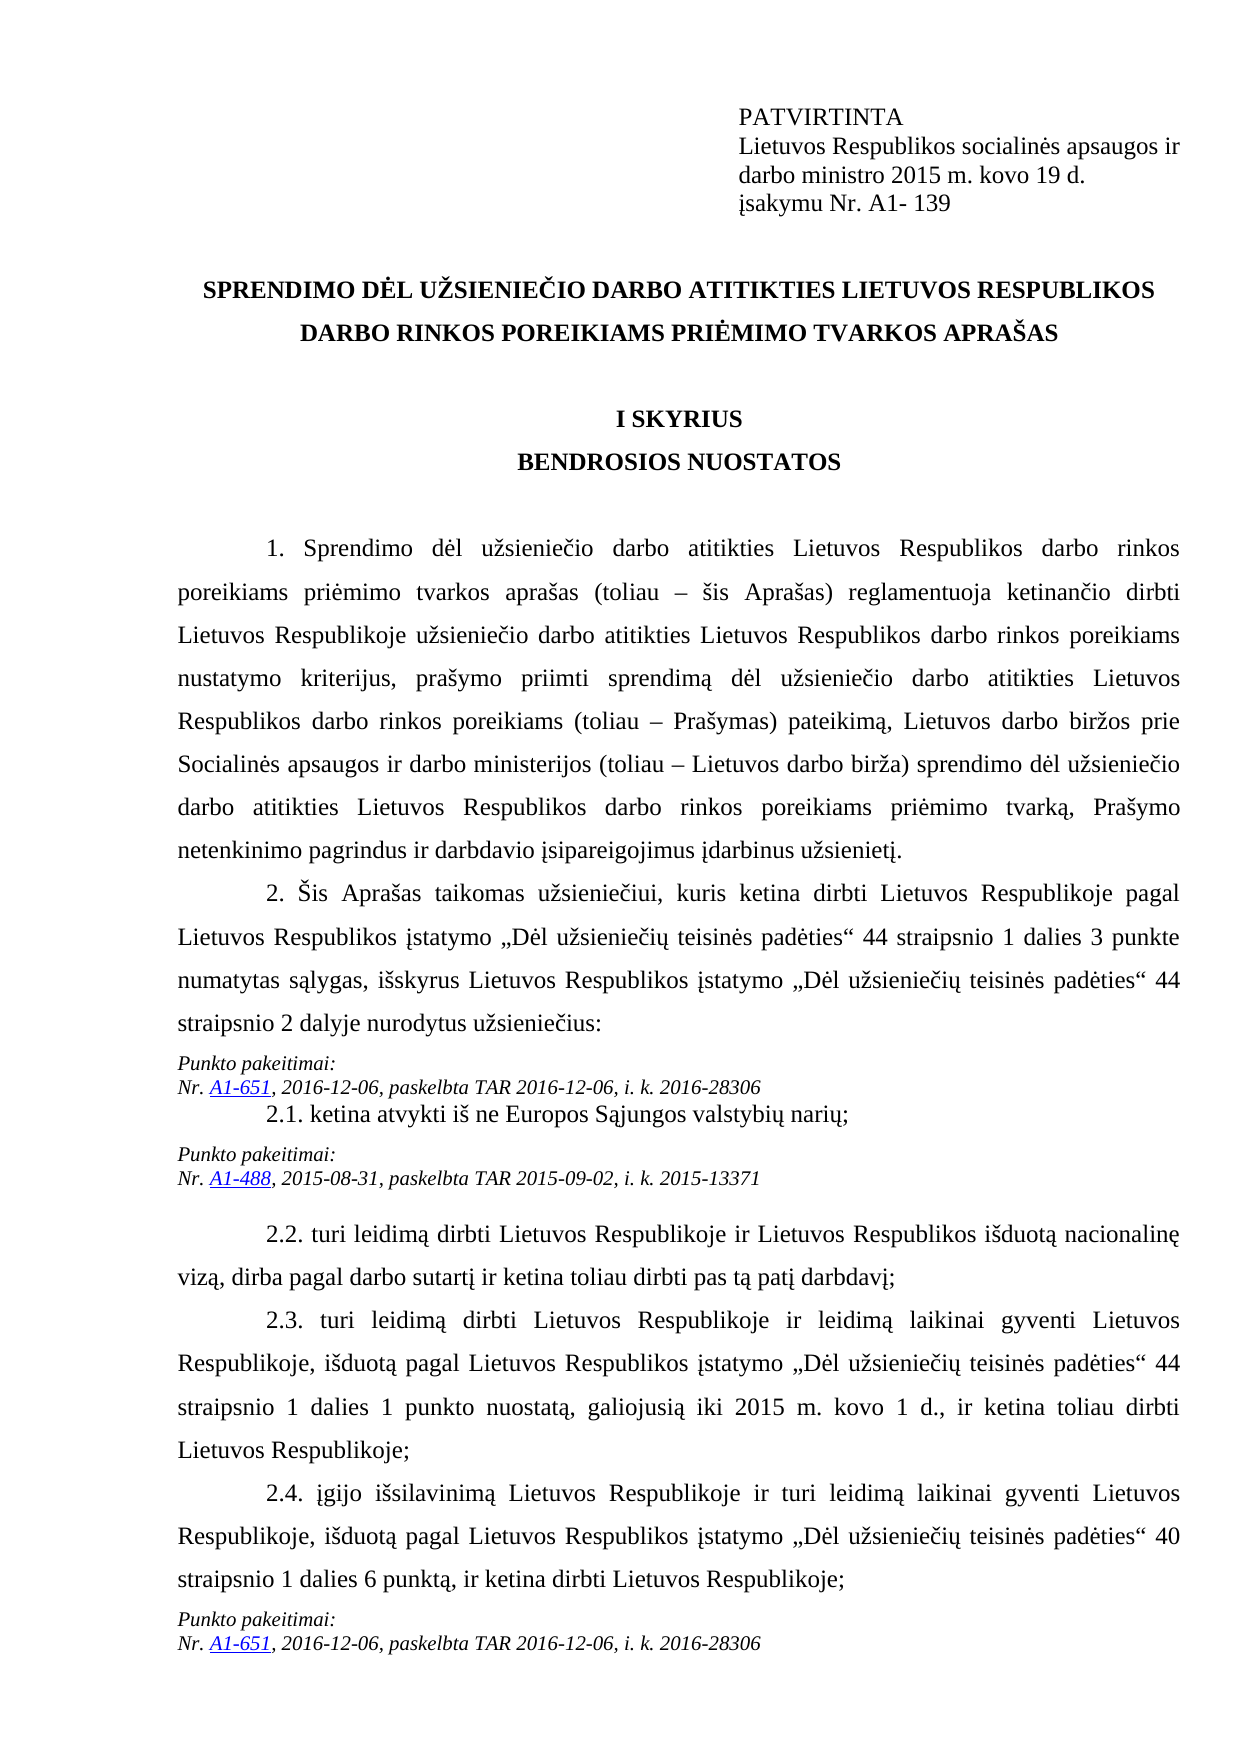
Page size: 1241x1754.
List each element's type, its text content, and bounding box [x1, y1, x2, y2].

text įsakymu Nr. A1- 139 [177, 188, 1181, 217]
text Nr. A1-651, 2016-12-06, paskelbta TAR 2016-12-06, i. k. 2016-28306 [177, 1631, 1181, 1655]
text I SKYRIUS [177, 404, 1181, 433]
text PATVIRTINTA [177, 102, 1181, 131]
text 2.1. ketina atvykti iš ne Europos Sąjungos valstybių narių; [177, 1099, 1181, 1128]
text Punkto pakeitimai: [177, 1051, 1181, 1075]
text 2.2. turi leidimą dirbti Lietuvos Respublikoje ir Lietuvos Respublikos išduotą nacionalinę vizą, dirba pagal darbo sutartį ir ketina toliau dirbti pas tą patį darbdavį; [177, 1219, 1181, 1291]
text Nr. A1-488, 2015-08-31, paskelbta TAR 2015-09-02, i. k. 2015-13371 [177, 1166, 1181, 1190]
text 1. Sprendimo dėl užsieniečio darbo atitikties Lietuvos Respublikos darbo rinkos poreikiams priėmimo tvarkos aprašas (toliau – šis Aprašas) reglamentuoja ketinančio dirbti Lietuvos Respublikoje užsieniečio darbo atitikties Lietuvos Respublikos darbo rinkos poreikiams nustatymo kriterijus, prašymo priimti sprendimą dėl užsieniečio darbo atitikties Lietuvos Respublikos darbo rinkos poreikiams (toliau – Prašymas) pateikimą, Lietuvos darbo biržos prie Socialinės apsaugos ir darbo ministerijos (toliau – Lietuvos darbo birža) sprendimo dėl užsieniečio darbo atitikties Lietuvos Respublikos darbo rinkos poreikiams priėmimo tvarką, Prašymo netenkinimo pagrindus ir darbdavio įsipareigojimus įdarbinus užsienietį. [177, 533, 1181, 864]
text 2.3. turi leidimą dirbti Lietuvos Respublikoje ir leidimą laikinai gyventi Lietuvos Respublikoje, išduotą pagal Lietuvos Respublikos įstatymo „Dėl užsieniečių teisinės padėties“ 44 straipsnio 1 dalies 1 punkto nuostatą, galiojusią iki 2015 m. kovo 1 d., ir ketina toliau dirbti Lietuvos Respublikoje; [177, 1305, 1181, 1463]
text Lietuvos Respublikos socialinės apsaugos ir [177, 131, 1181, 160]
text darbo ministro 2015 m. kovo 19 d. [177, 160, 1181, 188]
text SPRENDIMO DĖL UŽSIENIEČIO DARBO ATITIKTIES LIETUVOS RESPUBLIKOS DARBO RINKOS POREIKIAMS PRIĖMIMO TVARKOS APRAŠAS [177, 275, 1181, 347]
text BENDROSIOS NUOSTATOS [177, 447, 1181, 476]
text 2. Šis Aprašas taikomas užsieniečiui, kuris ketina dirbti Lietuvos Respublikoje pagal Lietuvos Respublikos įstatymo „Dėl užsieniečių teisinės padėties“ 44 straipsnio 1 dalies 3 punkte numatytas sąlygas, išskyrus Lietuvos Respublikos įstatymo „Dėl užsieniečių teisinės padėties“ 44 straipsnio 2 dalyje nurodytus užsieniečius: [177, 878, 1181, 1037]
text Punkto pakeitimai: [177, 1607, 1181, 1631]
text 2.4. įgijo išsilavinimą Lietuvos Respublikoje ir turi leidimą laikinai gyventi Lietuvos Respublikoje, išduotą pagal Lietuvos Respublikos įstatymo „Dėl užsieniečių teisinės padėties“ 40 straipsnio 1 dalies 6 punktą, ir ketina dirbti Lietuvos Respublikoje; [177, 1478, 1181, 1593]
text Punkto pakeitimai: [177, 1142, 1181, 1166]
text Nr. A1-651, 2016-12-06, paskelbta TAR 2016-12-06, i. k. 2016-28306 [177, 1075, 1181, 1099]
